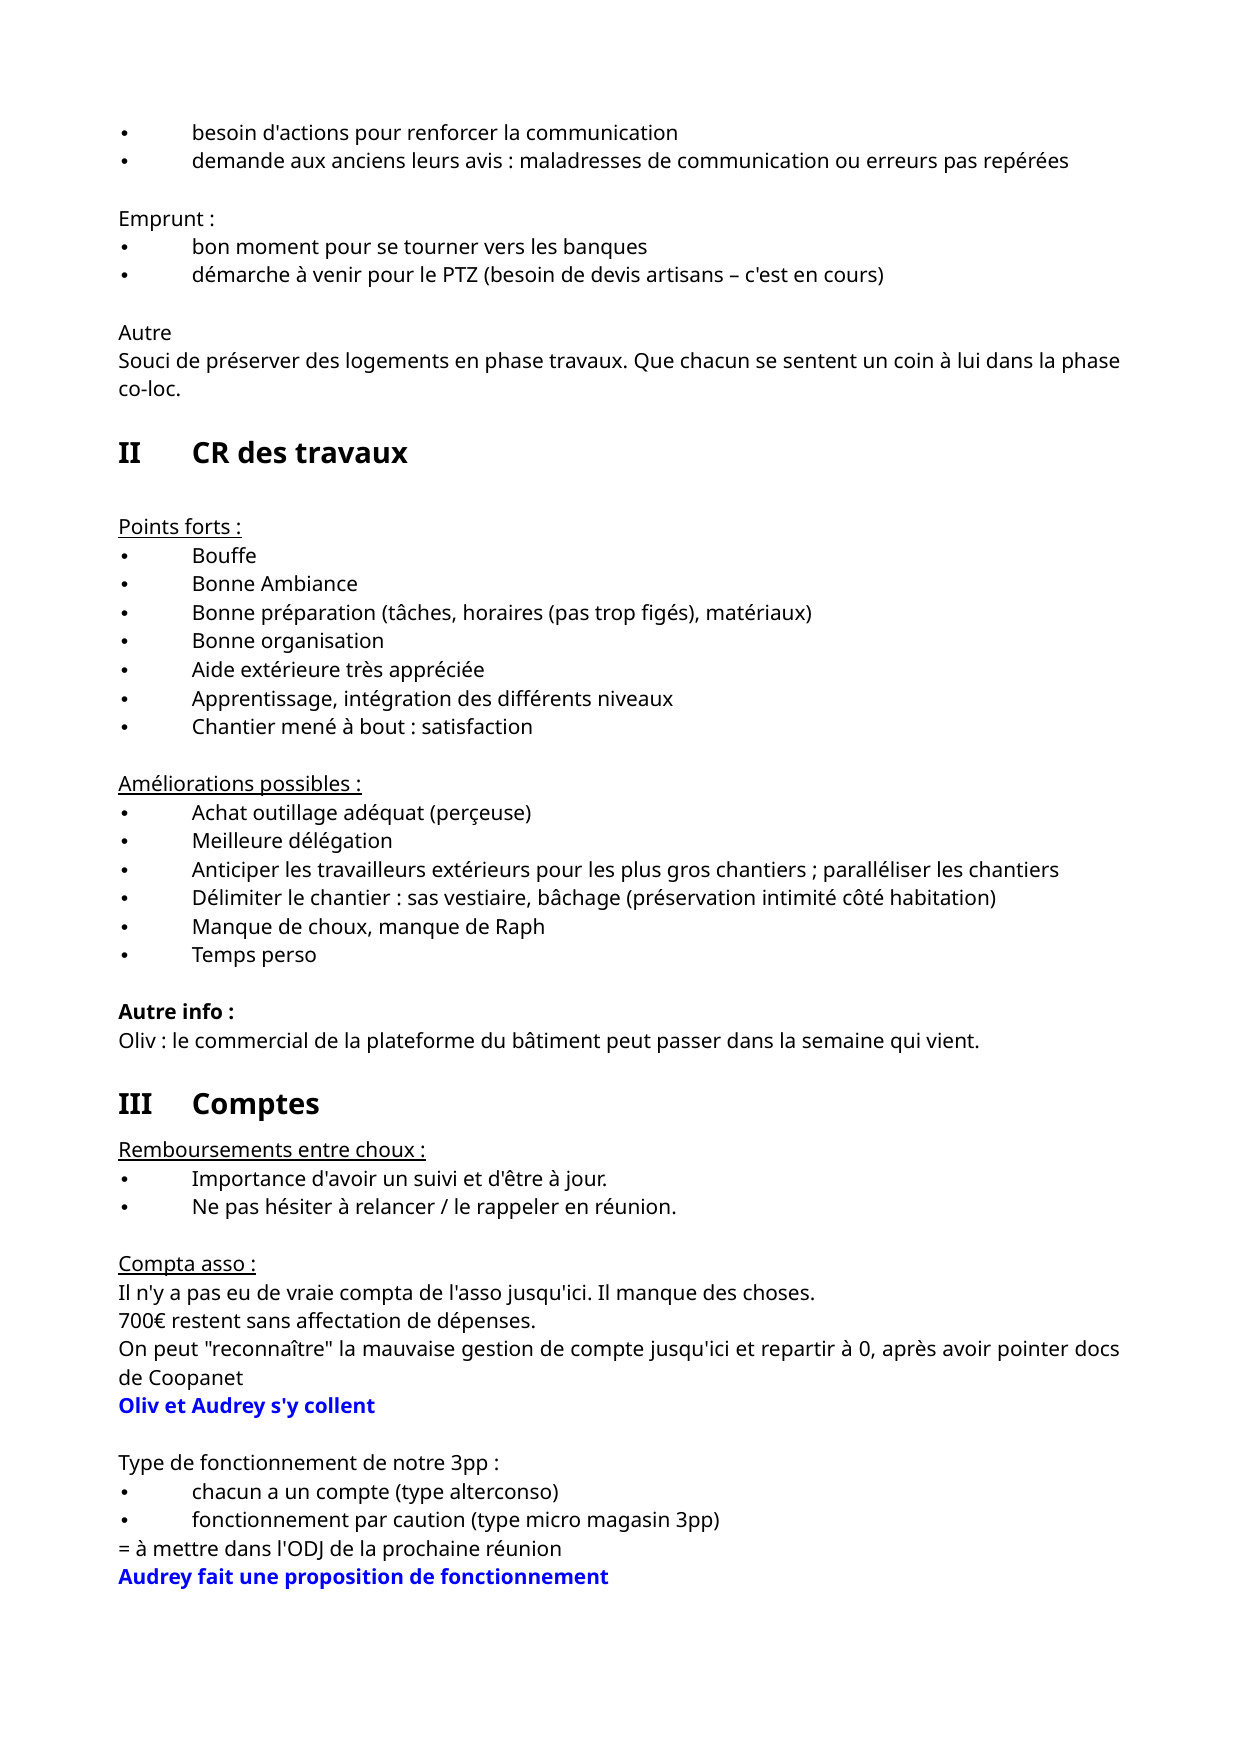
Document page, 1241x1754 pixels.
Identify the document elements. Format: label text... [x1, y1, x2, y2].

list Anticiper les travailleurs extérieurs pour les plus gros chantiers ; paralléliser les chantiers [118, 855, 1122, 883]
subtitle Comptes [118, 1083, 1122, 1123]
list Bouffe [118, 541, 1122, 569]
text Audrey fait une proposition de fonctionnement [118, 1562, 1122, 1591]
list fonctionnement par caution (type micro magasin 3pp) [118, 1505, 1122, 1534]
list Aide extérieure très appréciée [118, 655, 1122, 684]
list démarche à venir pour le PTZ (besoin de devis artisans – c'est en cours) [118, 261, 1122, 289]
text Type de fonctionnement de notre 3pp : [118, 1448, 1122, 1477]
list Importance d'avoir un suivi et d'être à jour. [118, 1164, 1122, 1192]
list chacun a un compte (type alterconso) [118, 1477, 1122, 1505]
text Autre [118, 318, 1122, 346]
subtitle CR des travaux [118, 432, 1122, 472]
list Bonne préparation (tâches, horaires (pas trop figés), matériaux) [118, 598, 1122, 627]
text Compta asso : [118, 1249, 1122, 1278]
list Meilleure délégation [118, 826, 1122, 855]
text Améliorations possibles : [118, 769, 1122, 798]
list Bonne Ambiance [118, 569, 1122, 598]
text Points forts : [118, 512, 1122, 541]
text Remboursements entre choux : [118, 1135, 1122, 1164]
text = à mettre dans l'ODJ de la prochaine réunion [118, 1534, 1122, 1562]
list Manque de choux, manque de Raph [118, 912, 1122, 940]
text Oliv : le commercial de la plateforme du bâtiment peut passer dans la semaine qui vient. [118, 1026, 1122, 1054]
text 700€ restent sans affectation de dépenses. [118, 1306, 1122, 1334]
list Bonne organisation [118, 627, 1122, 655]
list Apprentissage, intégration des différents niveaux [118, 684, 1122, 712]
list Ne pas hésiter à relancer / le rappeler en réunion. [118, 1192, 1122, 1221]
text Autre info : [118, 997, 1122, 1026]
text Souci de préserver des logements en phase travaux. Que chacun se sentent un coin à lui dans la phase co-loc. [118, 346, 1122, 403]
list Achat outillage adéquat (perçeuse) [118, 798, 1122, 826]
text On peut "reconnaître" la mauvaise gestion de compte jusqu'ici et repartir à 0, après avoir pointer docs de Coopanet [118, 1334, 1122, 1391]
text Oliv et Audrey s'y collent [118, 1391, 1122, 1420]
text Il n'y a pas eu de vraie compta de l'asso jusqu'ici. Il manque des choses. [118, 1278, 1122, 1306]
list besoin d'actions pour renforcer la communication [118, 118, 1122, 147]
text Emprunt : [118, 204, 1122, 232]
list Temps perso [118, 940, 1122, 969]
list Délimiter le chantier : sas vestiaire, bâchage (préservation intimité côté habitation) [118, 883, 1122, 912]
list demande aux anciens leurs avis : maladresses de communication ou erreurs pas repérées [118, 147, 1122, 175]
list Chantier mené à bout : satisfaction [118, 712, 1122, 741]
list bon moment pour se tourner vers les banques [118, 232, 1122, 261]
